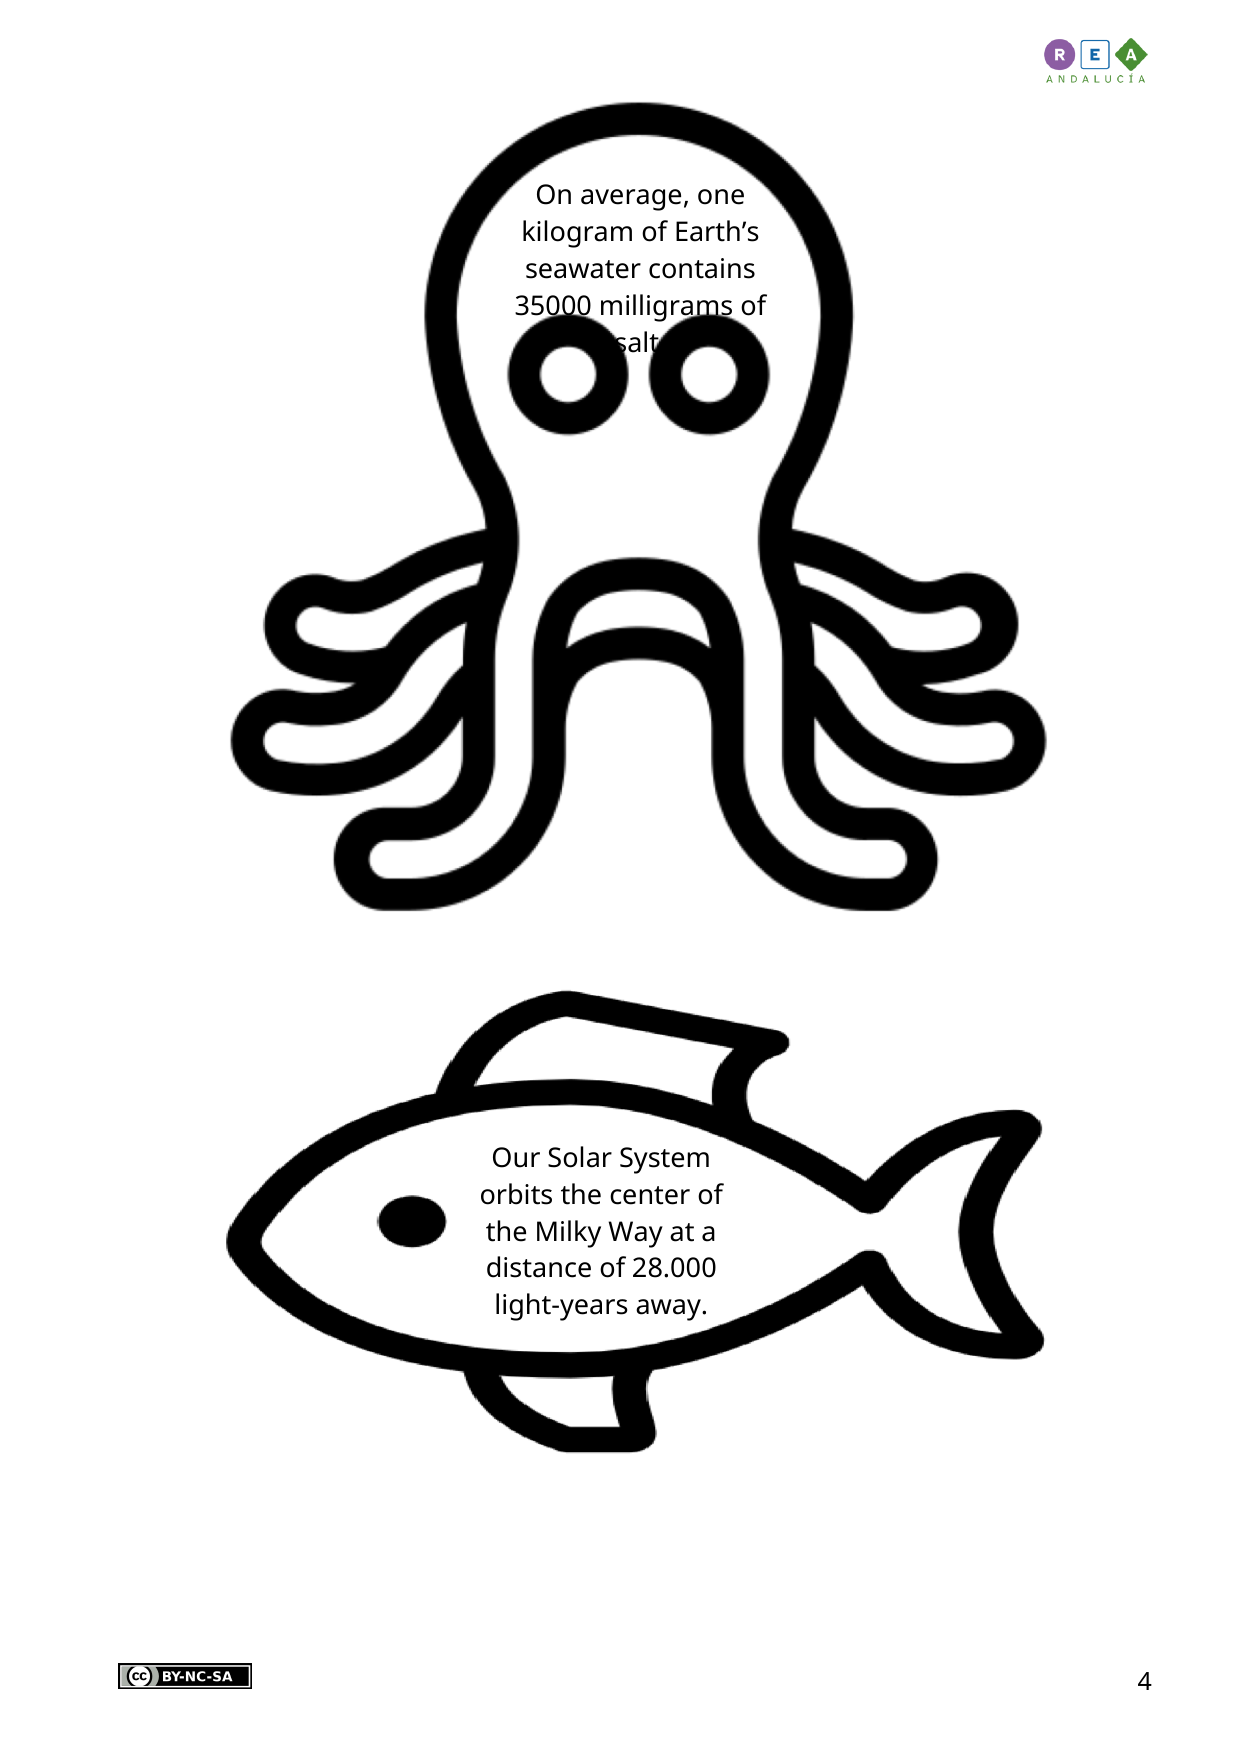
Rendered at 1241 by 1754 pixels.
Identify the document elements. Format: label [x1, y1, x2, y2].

picture [207, 33, 1152, 1555]
picture [118, 1663, 536, 1698]
